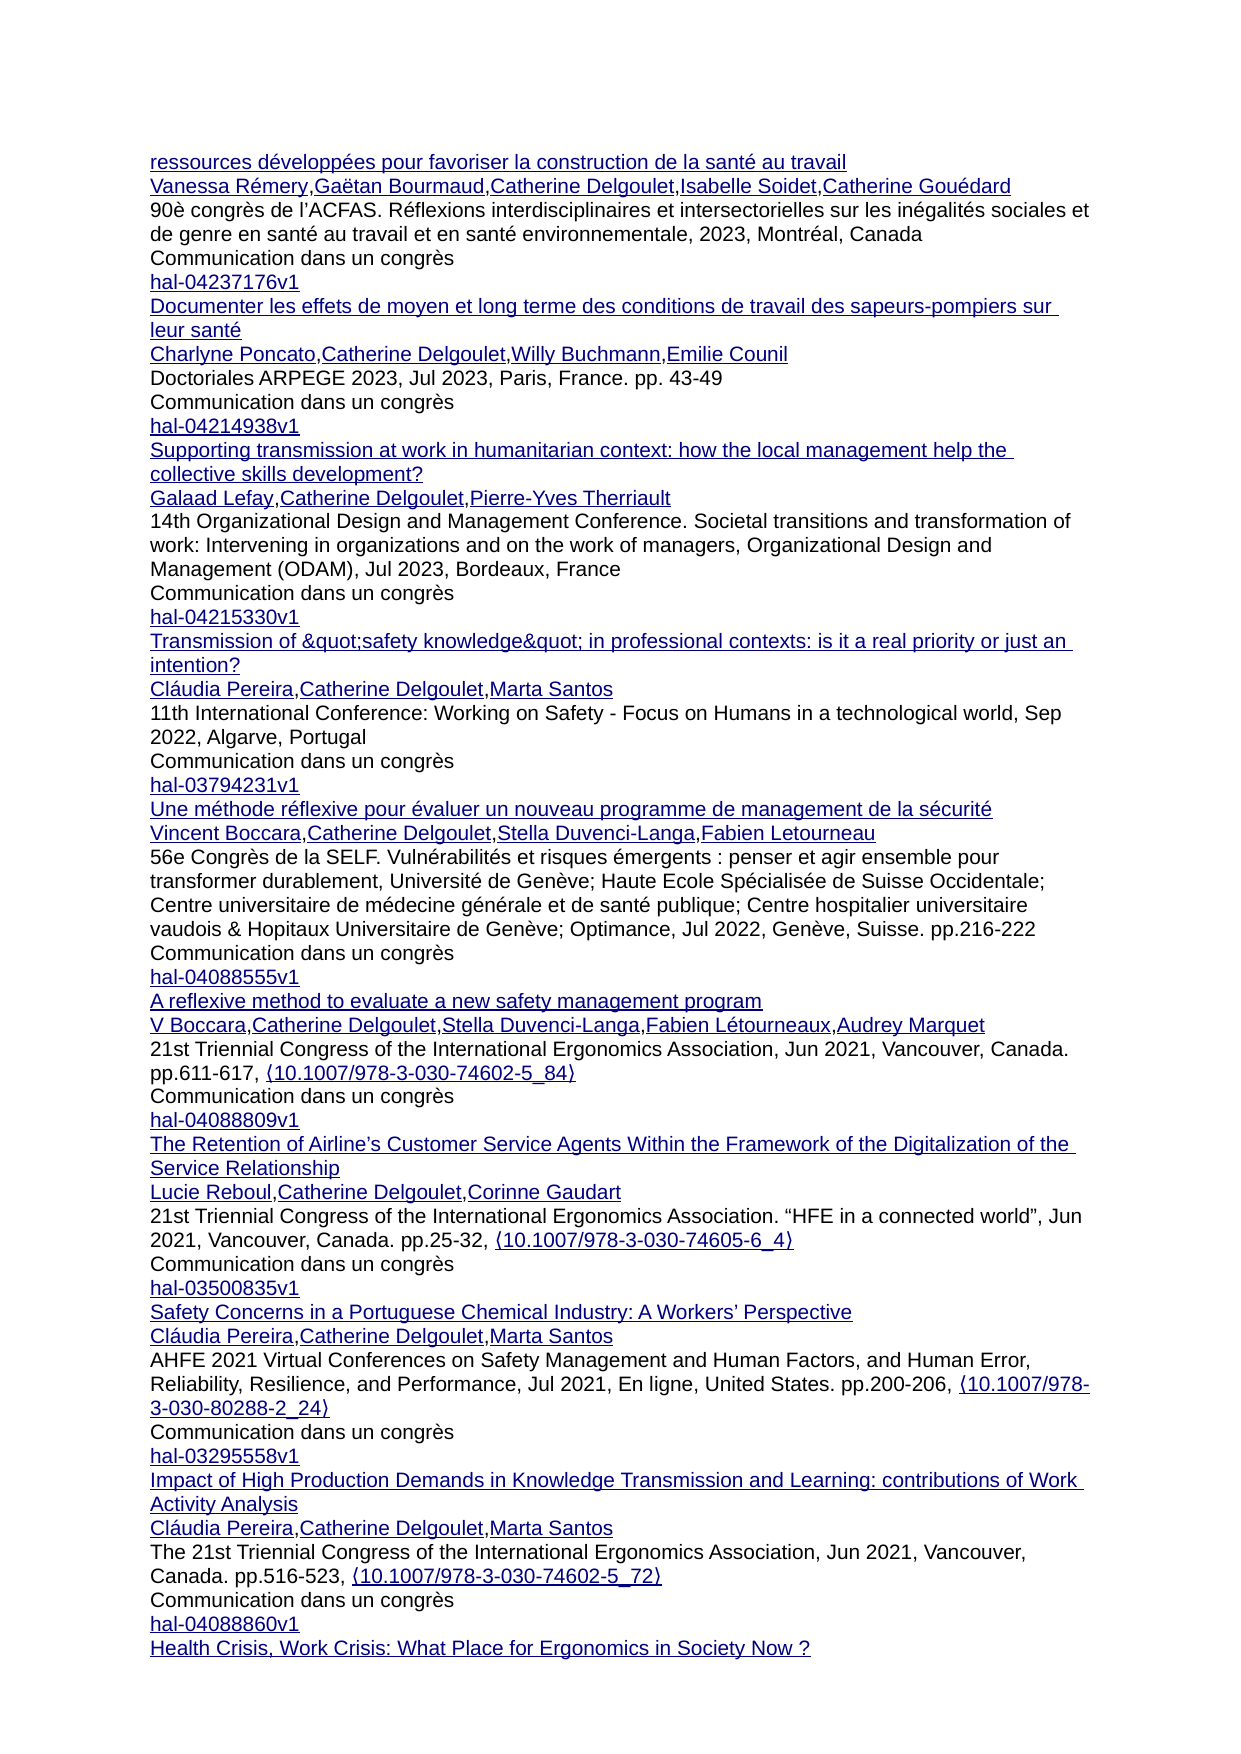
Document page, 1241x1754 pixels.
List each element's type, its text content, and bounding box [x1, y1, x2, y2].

table_cell Une méthode réflexive pour évaluer un nouveau programme de management de la sécurité Vincent Boccara,Catherine Delgoulet,Stella Duvenci-Langa,Fabien Letourneau 56e Congrès de la SELF. Vulnérabilités et risques émergents : penser et agir ensemble pour transformer durablement, Université de Genève; Haute Ecole Spécialisée de Suisse Occidentale; Centre universitaire de médecine générale et de santé publique; Centre hospitalier universitaire vaudois & Hopitaux Universitaire de Genève; Optimance, Jul 2022, Genève, Suisse. pp.216-222 Communication dans un congrès hal-04088555v1 [150, 797, 1090, 988]
table_cell Transmission of &quot;safety knowledge&quot; in professional contexts: is it a real priority or just an intention? Cláudia Pereira,Catherine Delgoulet,Marta Santos 11th International Conference: Working on Safety - Focus on Humans in a technological world, Sep 2022, Algarve, Portugal Communication dans un congrès hal-03794231v1 [150, 629, 1090, 797]
table_cell A reflexive method to evaluate a new safety management program V Boccara,Catherine Delgoulet,Stella Duvenci-Langa,Fabien Létourneaux,Audrey Marquet 21st Triennial Congress of the International Ergonomics Association, Jun 2021, Vancouver, Canada. pp.611-617, ⟨10.1007/978-3-030-74602-5_84⟩ Communication dans un congrès hal-04088809v1 [150, 989, 1090, 1132]
table_cell Health Crisis, Work Crisis: What Place for Ergonomics in Society Now ? [150, 1635, 1090, 1659]
table_cell Documenter les effets de moyen et long terme des conditions de travail des sapeurs-pompiers sur leur santé Charlyne Poncato,Catherine Delgoulet,Willy Buchmann,Emilie Counil Doctoriales ARPEGE 2023, Jul 2023, Paris, France. pp. 43-49 Communication dans un congrès hal-04214938v1 [150, 294, 1090, 437]
table_cell Supporting transmission at work in humanitarian context: how the local management help the collective skills development? Galaad Lefay,Catherine Delgoulet,Pierre-Yves Therriault 14th Organizational Design and Management Conference. Societal transitions and transformation of work: Intervening in organizations and on the work of managers, Organizational Design and Management (ODAM), Jul 2023, Bordeaux, France Communication dans un congrès hal-04215330v1 [150, 438, 1090, 629]
table_cell Impact of High Production Demands in Knowledge Transmission and Learning: contributions of Work Activity Analysis Cláudia Pereira,Catherine Delgoulet,Marta Santos The 21st Triennial Congress of the International Ergonomics Association, Jun 2021, Vancouver, Canada. pp.516-523, ⟨10.1007/978-3-030-74602-5_72⟩ Communication dans un congrès hal-04088860v1 [150, 1468, 1090, 1635]
table_cell Safety Concerns in a Portuguese Chemical Industry: A Workers’ Perspective Cláudia Pereira,Catherine Delgoulet,Marta Santos AHFE 2021 Virtual Conferences on Safety Management and Human Factors, and Human Error, Reliability, Resilience, and Performance, Jul 2021, En ligne, United States. pp.200-206, ⟨10.1007/978-3-030-80288-2_24⟩ Communication dans un congrès hal-03295558v1 [150, 1300, 1090, 1468]
table_cell The Retention of Airline’s Customer Service Agents Within the Framework of the Digitalization of the Service Relationship Lucie Reboul,Catherine Delgoulet,Corinne Gaudart 21st Triennial Congress of the International Ergonomics Association. “HFE in a connected world”, Jun 2021, Vancouver, Canada. pp.25-32, ⟨10.1007/978-3-030-74605-6_4⟩ Communication dans un congrès hal-03500835v1 [150, 1132, 1090, 1300]
table_cell ressources développées pour favoriser la construction de la santé au travail Vanessa Rémery,Gaëtan Bourmaud,Catherine Delgoulet,Isabelle Soidet,Catherine Gouédard 90è congrès de l’ACFAS. Réflexions interdisciplinaires et intersectorielles sur les inégalités sociales et de genre en santé au travail et en santé environnementale, 2023, Montréal, Canada Communication dans un congrès hal-04237176v1 [150, 150, 1090, 294]
